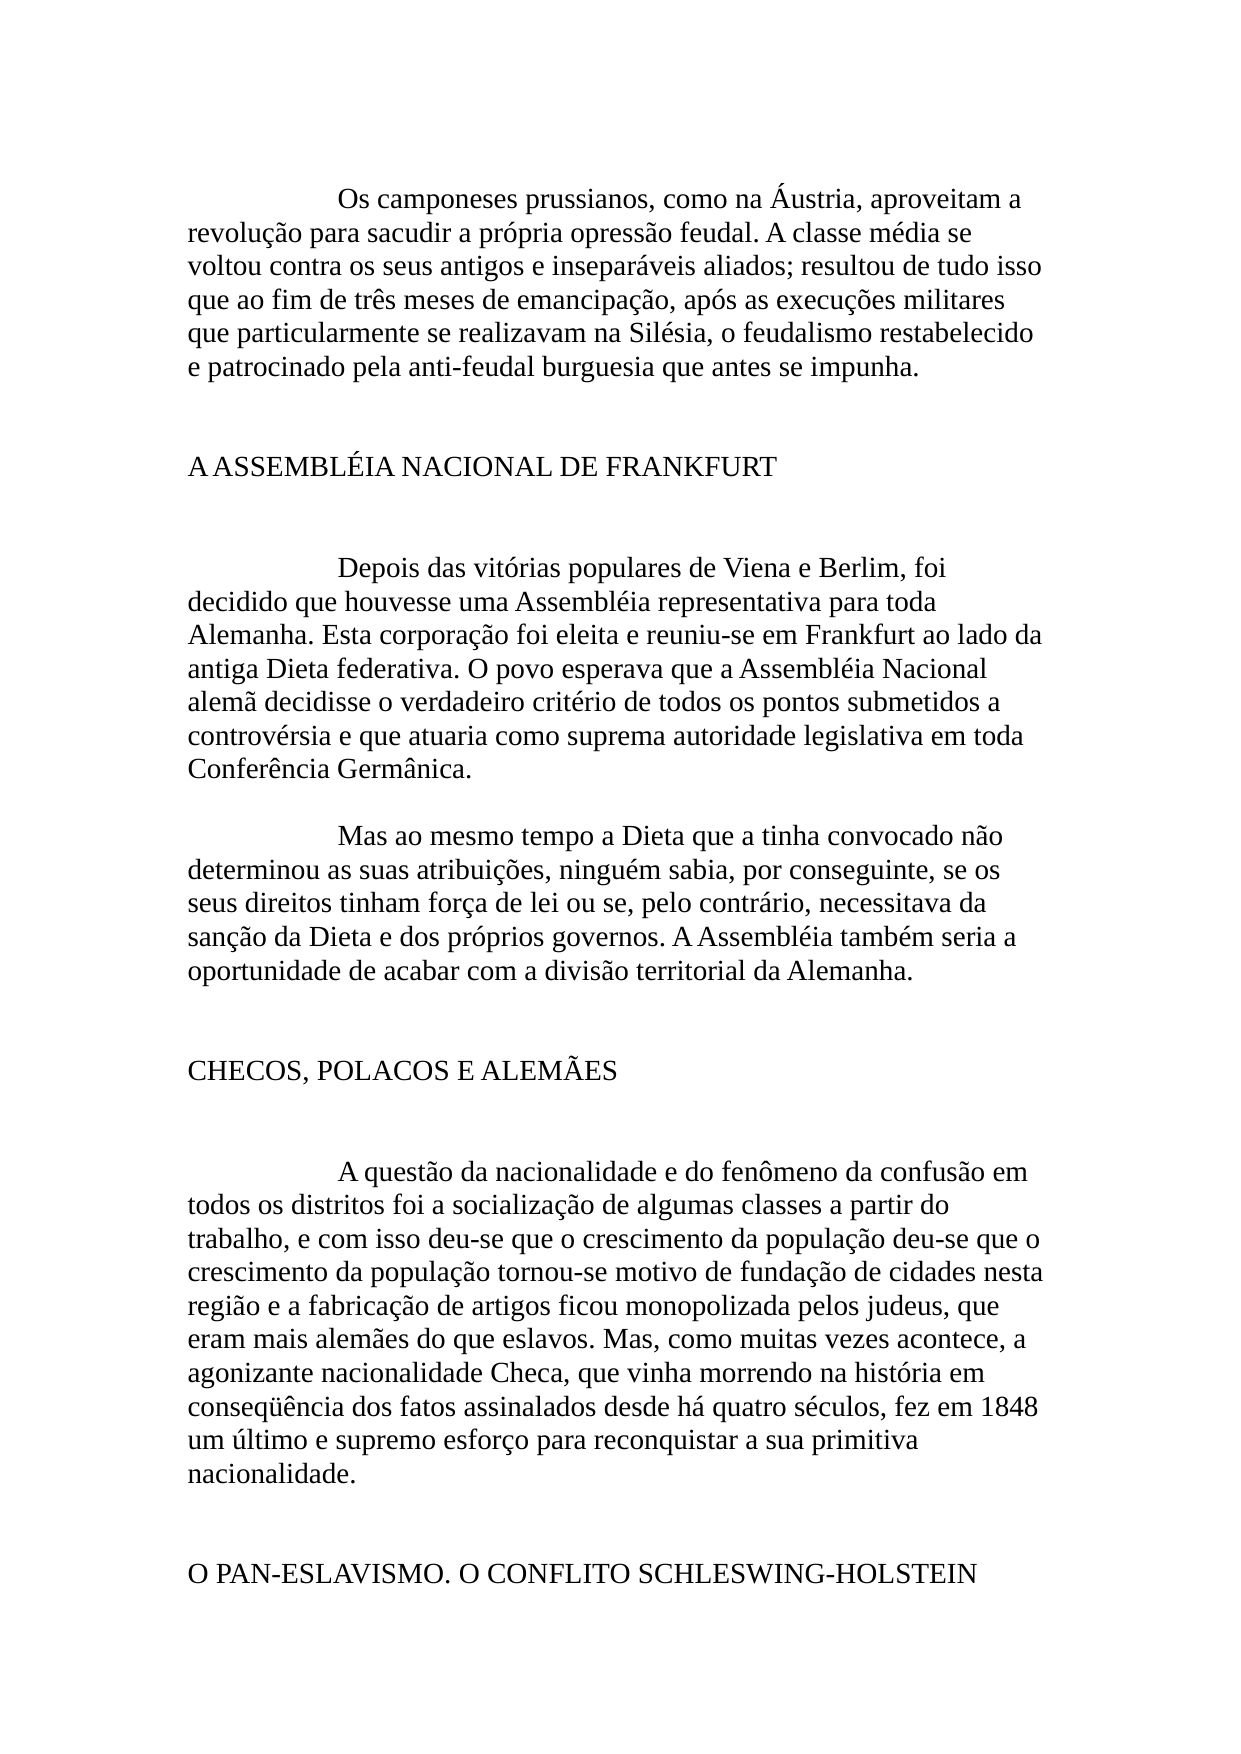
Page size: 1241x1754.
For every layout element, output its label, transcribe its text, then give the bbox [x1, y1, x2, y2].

text um último e supremo esforço para reconquistar a sua primitiva [187, 1422, 1053, 1456]
text A ASSEMBLÉIA NACIONAL DE FRANKFURT [187, 449, 1053, 483]
text região e a fabricação de artigos ficou monopolizada pelos judeus, que [187, 1288, 1053, 1322]
text oportunidade de acabar com a divisão territorial da Alemanha. [187, 953, 1053, 986]
text determinou as suas atribuições, ninguém sabia, por conseguinte, se os [187, 852, 1053, 886]
text Conferência Germânica. [187, 751, 1053, 785]
text revolução para sacudir a própria opressão feudal. A classe média se [187, 215, 1053, 248]
text eram mais alemães do que eslavos. Mas, como muitas vezes acontece, a [187, 1322, 1053, 1355]
text Mas ao mesmo tempo a Dieta que a tinha convocado não [187, 818, 1053, 852]
text seus direitos tinham força de lei ou se, pelo contrário, necessitava da [187, 886, 1053, 919]
text sanção da Dieta e dos próprios governos. A Assembléia também seria a [187, 919, 1053, 953]
text trabalho, e com isso deu-se que o crescimento da população deu-se que o [187, 1221, 1053, 1254]
text controvérsia e que atuaria como suprema autoridade legislativa em toda [187, 718, 1053, 751]
text nacionalidade. [187, 1456, 1053, 1489]
text decidido que houvesse uma Assembléia representativa para toda [187, 584, 1053, 617]
text voltou contra os seus antigos e inseparáveis aliados; resultou de tudo isso [187, 248, 1053, 282]
text alemã decidisse o verdadeiro critério de todos os pontos submetidos a [187, 684, 1053, 718]
text antiga Dieta federativa. O povo esperava que a Assembléia Nacional [187, 651, 1053, 684]
text e patrocinado pela anti-feudal burguesia que antes se impunha. [187, 349, 1053, 382]
text crescimento da população tornou-se motivo de fundação de cidades nesta [187, 1254, 1053, 1288]
text Depois das vitórias populares de Viena e Berlim, foi [187, 550, 1053, 584]
text que particularmente se realizavam na Silésia, o feudalismo restabelecido [187, 315, 1053, 349]
text Os camponeses prussianos, como na Áustria, aproveitam a [187, 181, 1053, 215]
text todos os distritos foi a socialização de algumas classes a partir do [187, 1187, 1053, 1221]
text CHECOS, POLACOS E ALEMÃES [187, 1053, 1053, 1087]
text agonizante nacionalidade Checa, que vinha morrendo na história em [187, 1355, 1053, 1389]
text que ao fim de três meses de emancipação, após as execuções militares [187, 282, 1053, 315]
text A questão da nacionalidade e do fenômeno da confusão em [187, 1154, 1053, 1187]
text O PAN-ESLAVISMO. O CONFLITO SCHLESWING-HOLSTEIN [187, 1556, 1053, 1590]
text conseqüência dos fatos assinalados desde há quatro séculos, fez em 1848 [187, 1389, 1053, 1422]
text Alemanha. Esta corporação foi eleita e reuniu-se em Frankfurt ao lado da [187, 617, 1053, 651]
